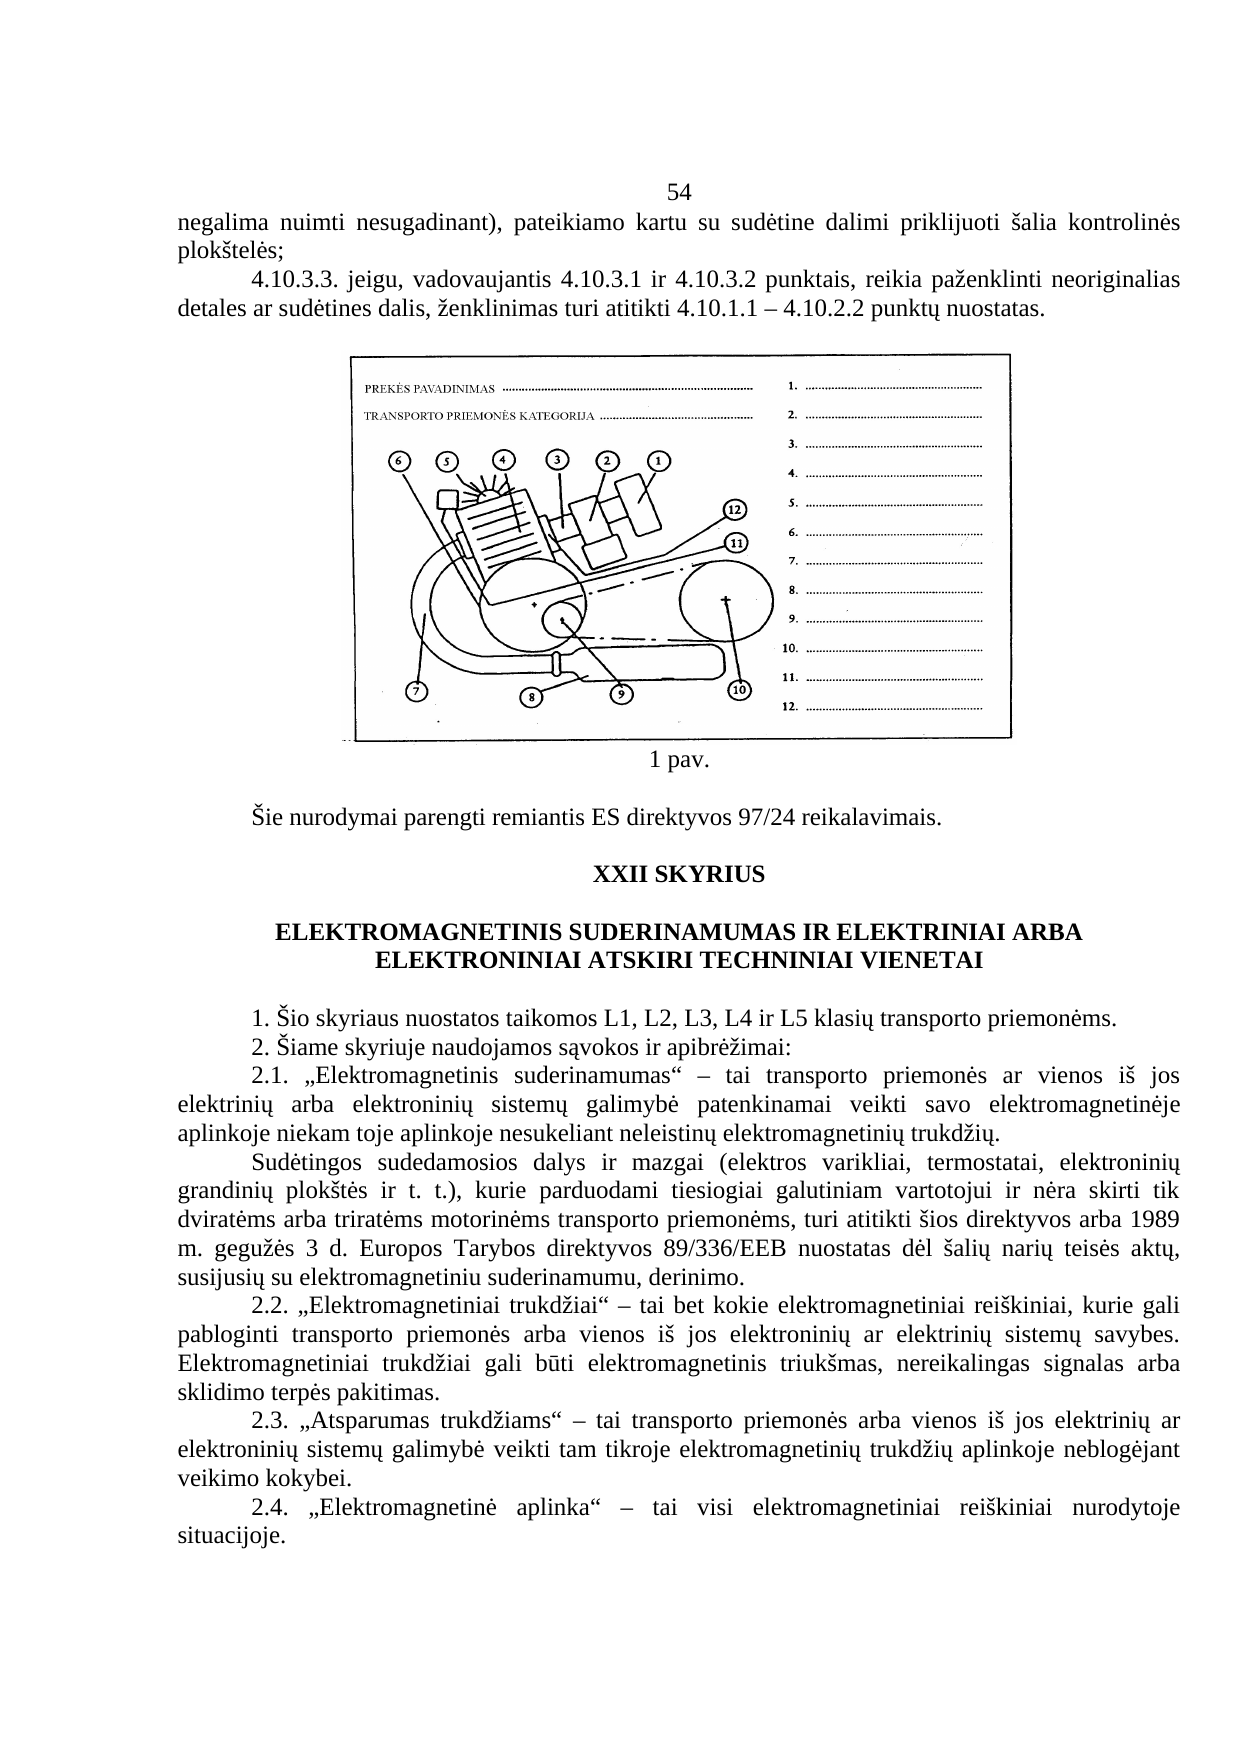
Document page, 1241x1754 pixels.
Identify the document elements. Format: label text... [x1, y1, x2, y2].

text XXII SKYRIUS [177, 859, 1181, 888]
text 2.3. „Atsparumas trukdžiams“ – tai transporto priemonės arba vienos iš jos elektrinių ar elektroninių sistemų galimybė veikti tam tikroje elektromagnetinių trukdžių aplinkoje neblogėjant veikimo kokybei. [177, 1405, 1181, 1492]
text Šie nurodymai parengti remiantis ES direktyvos 97/24 reikalavimais. [177, 802, 1181, 830]
text 2.2. „Elektromagnetiniai trukdžiai“ – tai bet kokie elektromagnetiniai reiškiniai, kurie gali pabloginti transporto priemonės arba vienos iš jos elektroninių ar elektrinių sistemų savybes. Elektromagnetiniai trukdžiai gali būti elektromagnetinis triukšmas, nereikalingas signalas arba sklidimo terpės pakitimas. [177, 1290, 1181, 1405]
text 1 pav. [177, 744, 1181, 773]
text 2. Šiame skyriuje naudojamos sąvokos ir apibrėžimai: [177, 1032, 1181, 1060]
text 4.10.3.3. jeigu, vadovaujantis 4.10.3.1 ir 4.10.3.2 punktais, reikia paženklinti neoriginalias detales ar sudėtines dalis, ženklinimas turi atitikti 4.10.1.1 – 4.10.2.2 punktų nuostatas. [177, 264, 1181, 322]
text 2.1. „Elektromagnetinis suderinamumas“ – tai transporto priemonės ar vienos iš jos elektrinių arba elektroninių sistemų galimybė patenkinamai veikti savo elektromagnetinėje aplinkoje niekam toje aplinkoje nesukeliant neleistinų elektromagnetinių trukdžių. [177, 1060, 1181, 1147]
text 1. Šio skyriaus nuostatos taikomos L1, L2, L3, L4 ir L5 klasių transporto priemonėms. [177, 1003, 1181, 1032]
text 2.4. „Elektromagnetinė aplinka“ – tai visi elektromagnetiniai reiškiniai nurodytoje situacijoje. [177, 1492, 1181, 1549]
text Sudėtingos sudedamosios dalys ir mazgai (elektros varikliai, termostatai, elektroninių grandinių plokštės ir t. t.), kurie parduodami tiesiogiai galutiniam vartotojui ir nėra skirti tik dviratėms arba triratėms motorinėms transporto priemonėms, turi atitikti šios direktyvos arba 1989 m. gegužės 3 d. Europos Tarybos direktyvos 89/336/EEB nuostatas dėl šalių narių teisės aktų, susijusių su elektromagnetiniu suderinamumu, derinimo. [177, 1147, 1181, 1290]
text ELEKTROMAGNETINIS SUDERINAMUMAS IR ELEKTRINIAI ARBA ELEKTRONINIAI ATSKIRI TECHNINIAI VIENETAI [177, 917, 1181, 974]
text negalima nuimti nesugadinant), pateikiamo kartu su sudėtine dalimi priklijuoti šalia kontrolinės plokštelės; [177, 207, 1181, 264]
